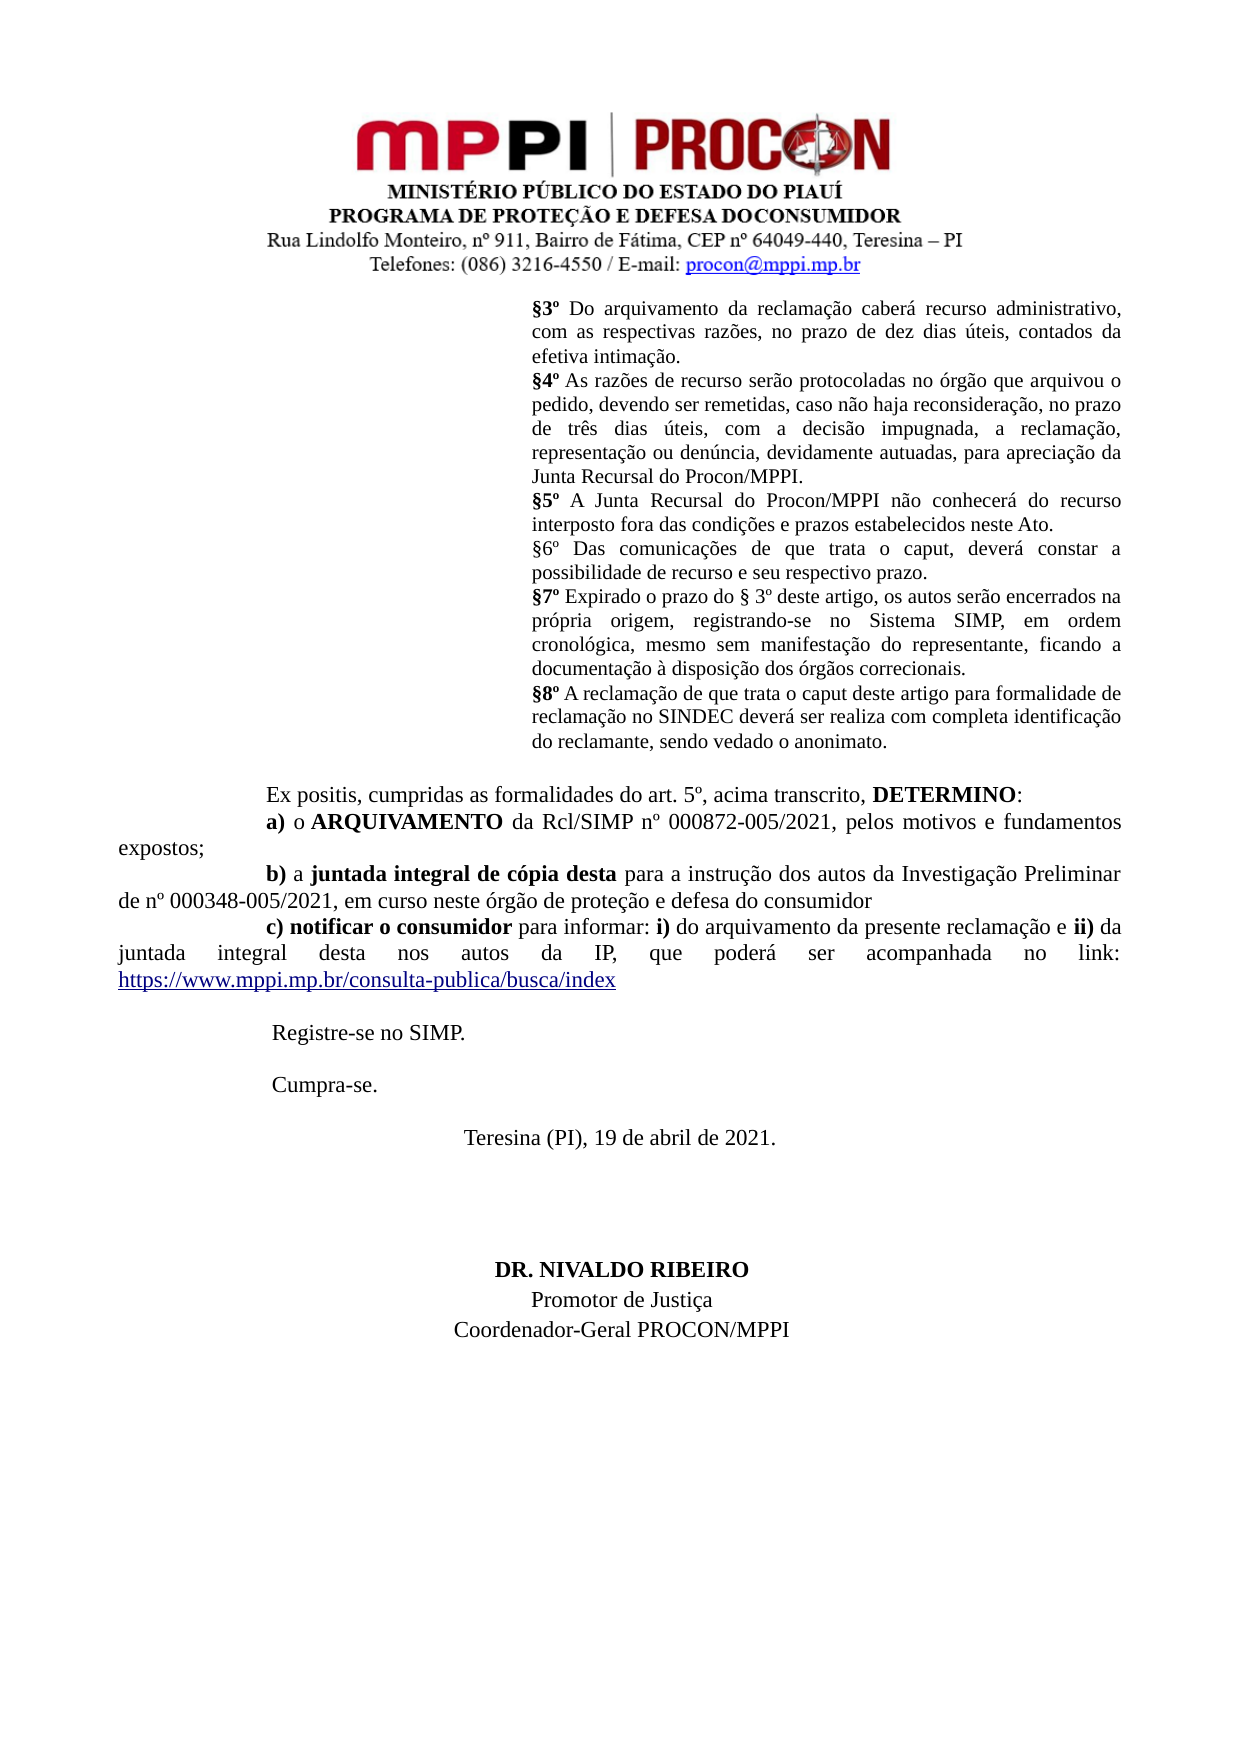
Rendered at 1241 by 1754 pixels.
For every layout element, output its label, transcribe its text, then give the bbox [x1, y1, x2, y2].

text §4º As razões de recurso serão protocoladas no órgão que arquivou o pedido, devendo ser remetidas, caso não haja reconsideração, no prazo de três dias úteis, com a decisão impugnada, a reclamação, representação ou denúncia, devidamente autuadas, para apreciação da Junta Recursal do Procon/MPPI. [532, 368, 1122, 488]
text §8º A reclamação de que trata o caput deste artigo para formalidade de reclamação no SINDEC deverá ser realiza com completa identificação do reclamante, sendo vedado o anonimato. [532, 680, 1122, 753]
text §6º Das comunicações de que trata o caput, deverá constar a possibilidade de recurso e seu respectivo prazo. [532, 536, 1122, 584]
text Promotor de Justiça [122, 1286, 1122, 1312]
text §7º Expirado o prazo do § 3º deste artigo, os autos serão encerrados na própria origem, registrando-se no Sistema SIMP, em ordem cronológica, mesmo sem manifestação do representante, ficando a documentação à disposição dos órgãos correcionais. [532, 584, 1122, 680]
text b) a juntada integral de cópia desta para a instrução dos autos da Investigação Preliminar de nº 000348-005/2021, em curso neste órgão de proteção e defesa do consumidor [118, 860, 1122, 913]
text §3º Do arquivamento da reclamação caberá recurso administrativo, com as respectivas razões, no prazo de dez dias úteis, contados da efetiva intimação. [532, 295, 1122, 368]
text §5º A Junta Recursal do Procon/MPPI não conhecerá do recurso interposto fora das condições e prazos estabelecidos neste Ato. [532, 488, 1122, 536]
text c) notificar o consumidor para informar: i) do arquivamento da presente reclamação e ii) da juntada integral desta nos autos da IP, que poderá ser acompanhada no link: https://www.mppi.mp.br/consulta-publica/busca/index [118, 913, 1122, 992]
text Coordenador-Geral PROCON/MPPI [122, 1316, 1122, 1342]
text Registre-se no SIMP. [118, 1018, 1122, 1045]
text a) o ARQUIVAMENTO da Rcl/SIMP nº 000872-005/2021, pelos motivos e fundamentos expostos; [118, 808, 1122, 860]
text Cumpra-se. [118, 1071, 1122, 1098]
text Teresina (PI), 19 de abril de 2021. [118, 1124, 1122, 1150]
text Ex positis, cumpridas as formalidades do art. 5º, acima transcrito, DETERMINO: [118, 781, 1122, 808]
text DR. NIVALDO RIBEIRO [122, 1256, 1122, 1282]
